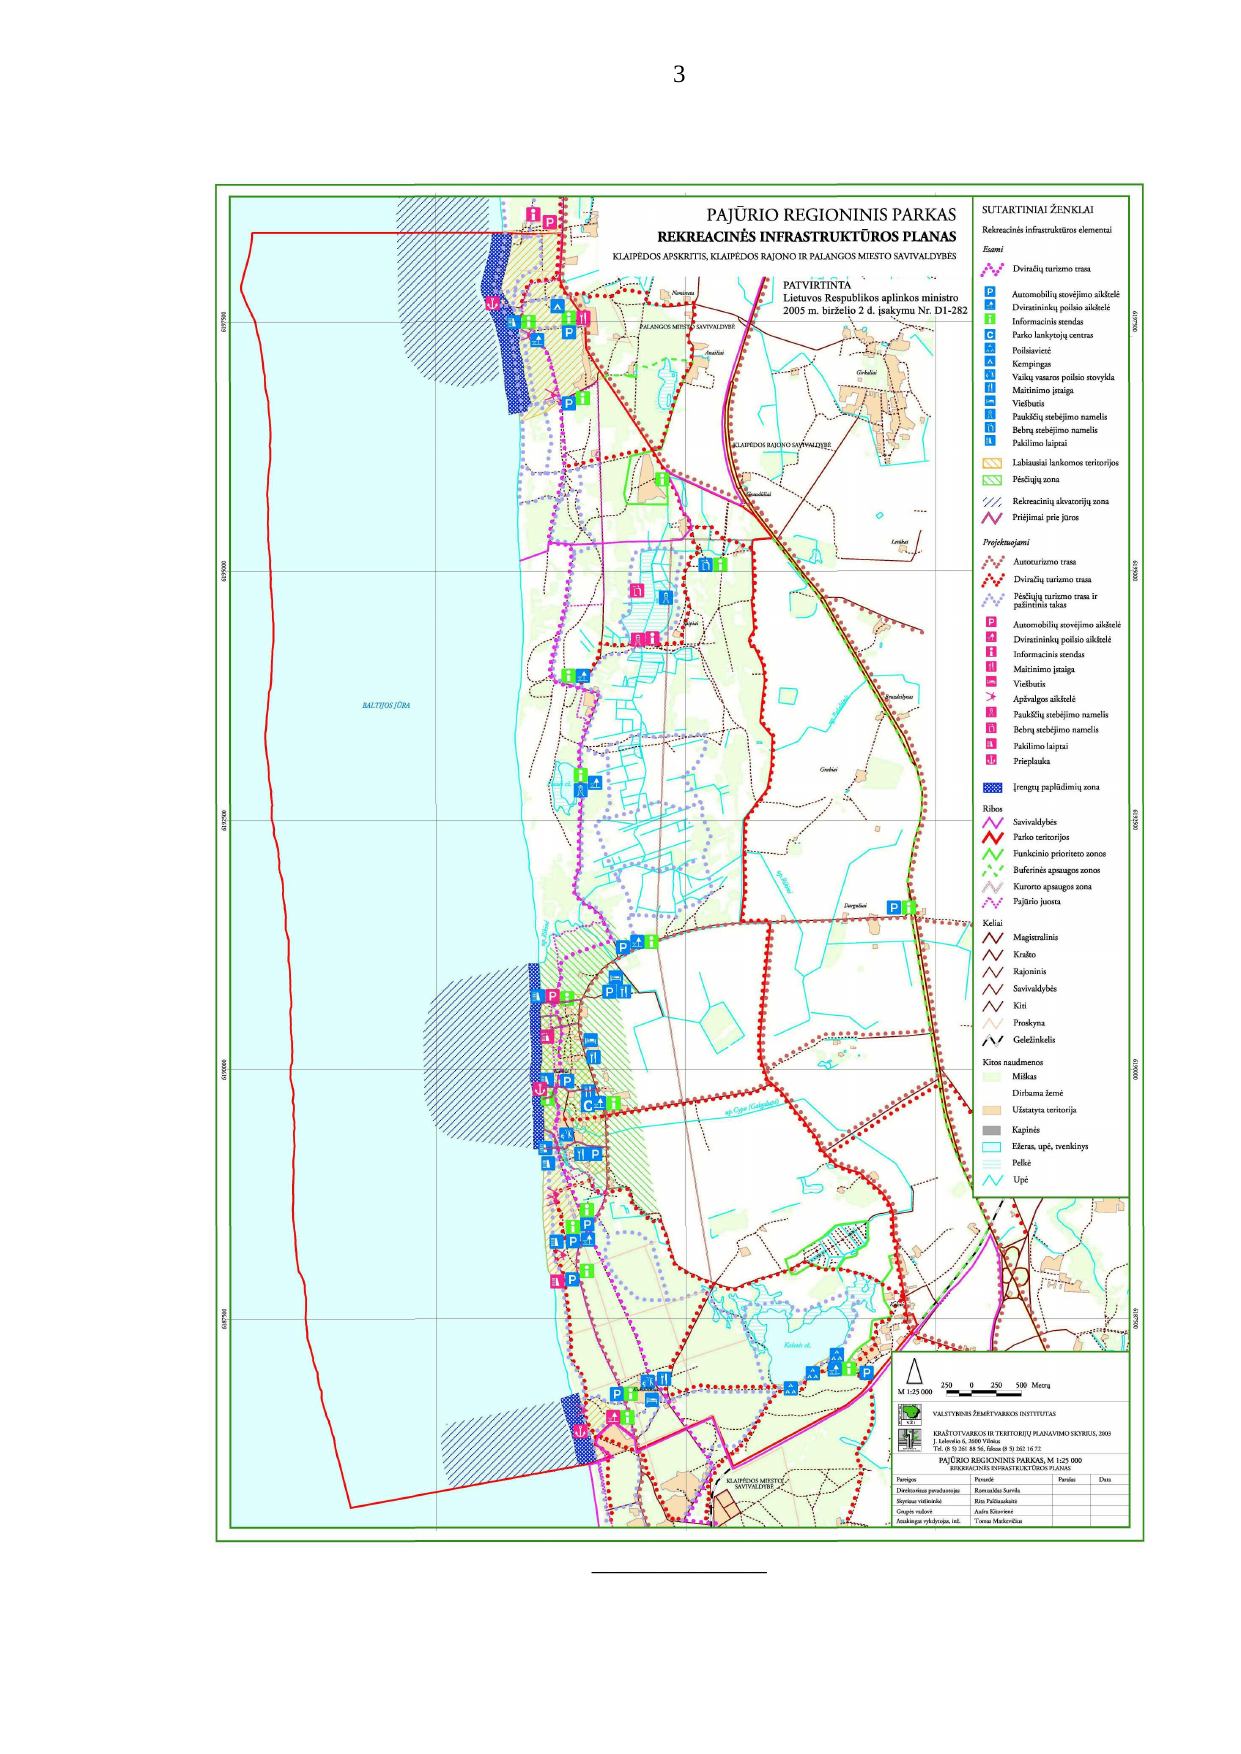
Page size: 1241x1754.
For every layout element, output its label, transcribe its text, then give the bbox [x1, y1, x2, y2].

text ______________ [177, 1547, 1181, 1576]
